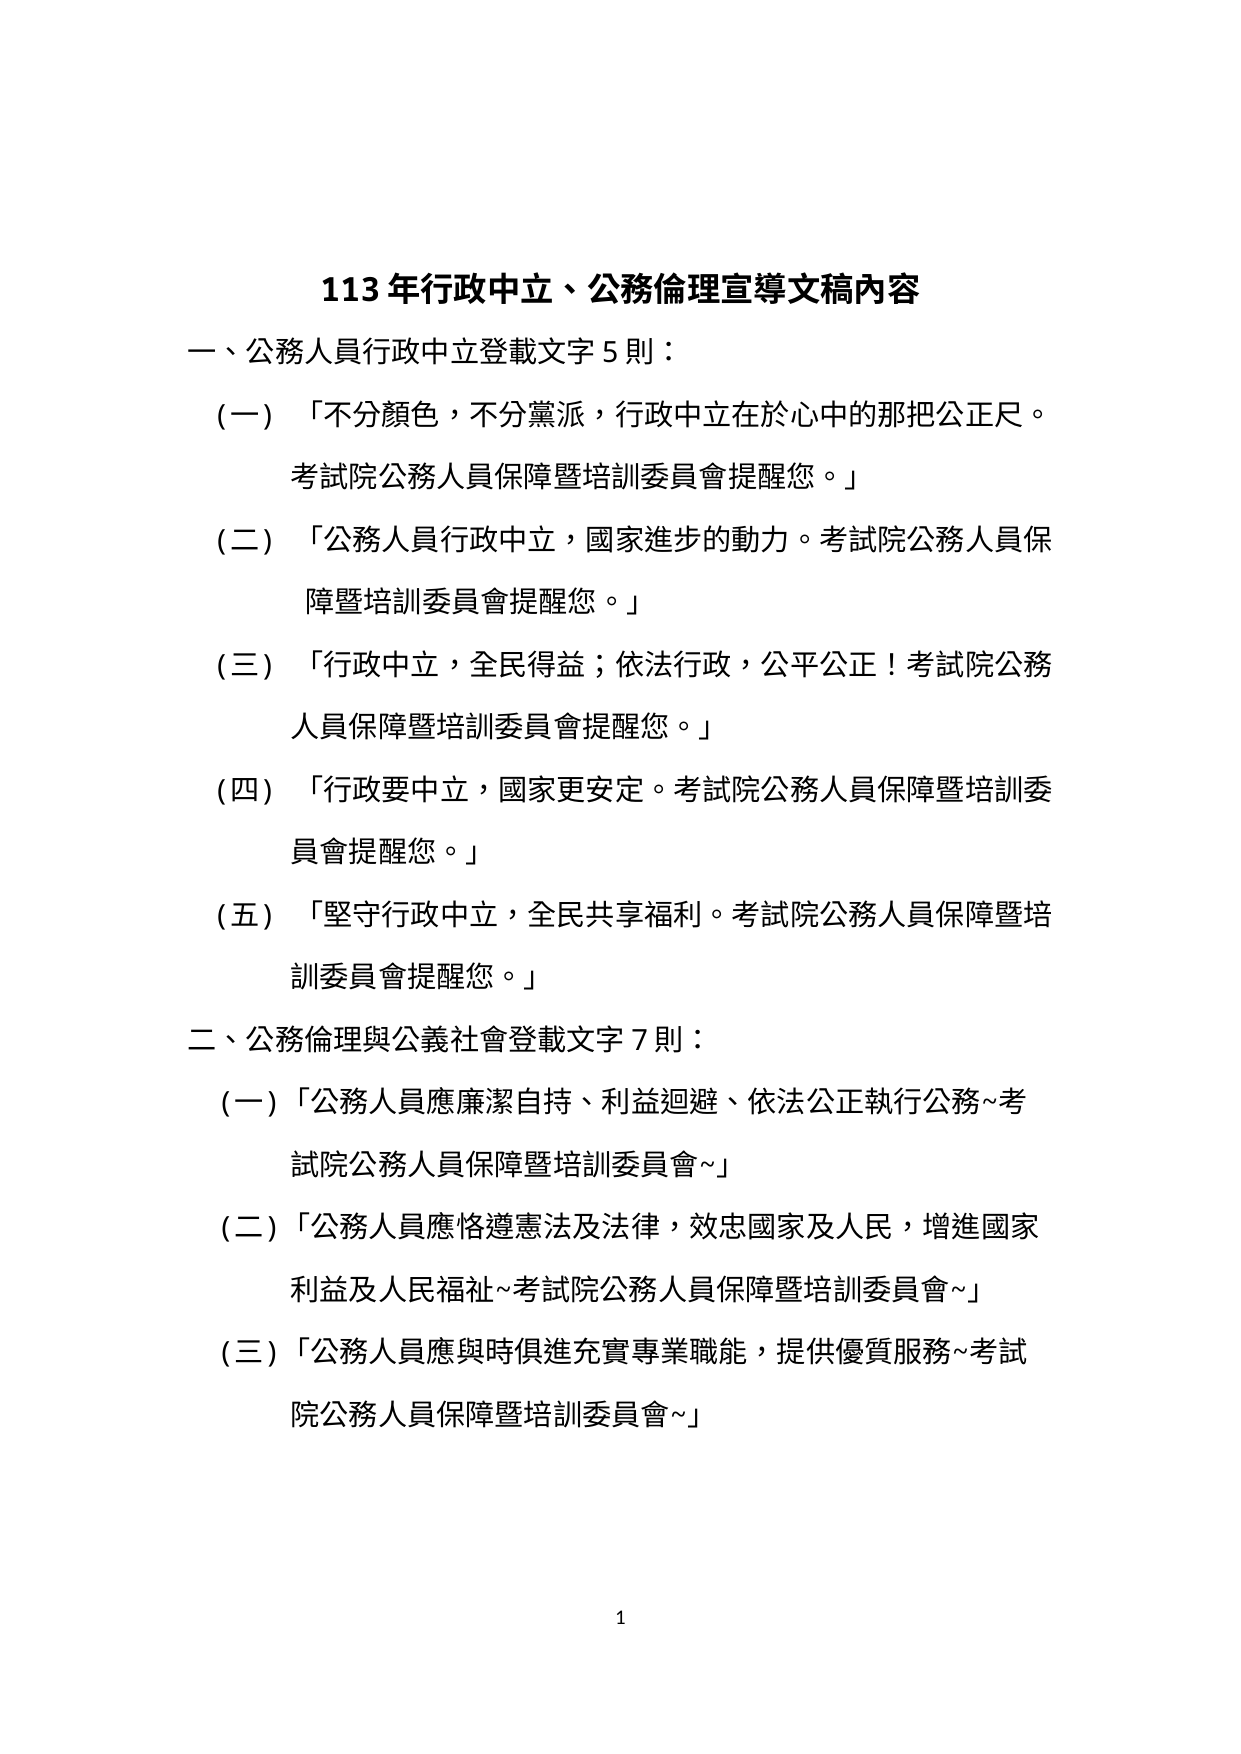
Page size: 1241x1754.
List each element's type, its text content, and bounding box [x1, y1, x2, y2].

text (二)「公務人員應恪遵憲法及法律，效忠國家及人民，增進國家利益及人民福祉~考試院公務人員保障暨培訓委員會~」 [217, 1183, 1053, 1308]
text 二、公務倫理與公義社會登載文字7則： [187, 996, 1053, 1058]
text (三) 「行政中立，全民得益；依法行政，公平公正！考試院公務人員保障暨培訓委員會提醒您。」 [212, 621, 1053, 746]
text 一、公務人員行政中立登載文字5則： [187, 308, 1053, 371]
text (四) 「行政要中立，國家更安定。考試院公務人員保障暨培訓委員會提醒您。」 [212, 746, 1053, 871]
text (五) 「堅守行政中立，全民共享福利。考試院公務人員保障暨培訓委員會提醒您。」 [212, 871, 1053, 996]
text (一)「公務人員應廉潔自持、利益迴避、依法公正執行公務~考試院公務人員保障暨培訓委員會~」 [217, 1058, 1053, 1183]
text 113年行政中立、公務倫理宣導文稿內容 [187, 246, 1053, 308]
text (三)「公務人員應與時俱進充實專業職能，提供優質服務~考試院公務人員保障暨培訓委員會~」 [217, 1308, 1053, 1433]
text (二) 「公務人員行政中立，國家進步的動力。考試院公務人員保障暨培訓委員會提醒您。」 [212, 496, 1053, 621]
text (一) 「不分顏色，不分黨派，行政中立在於心中的那把公正尺。考試院公務人員保障暨培訓委員會提醒您。」 [212, 371, 1053, 496]
